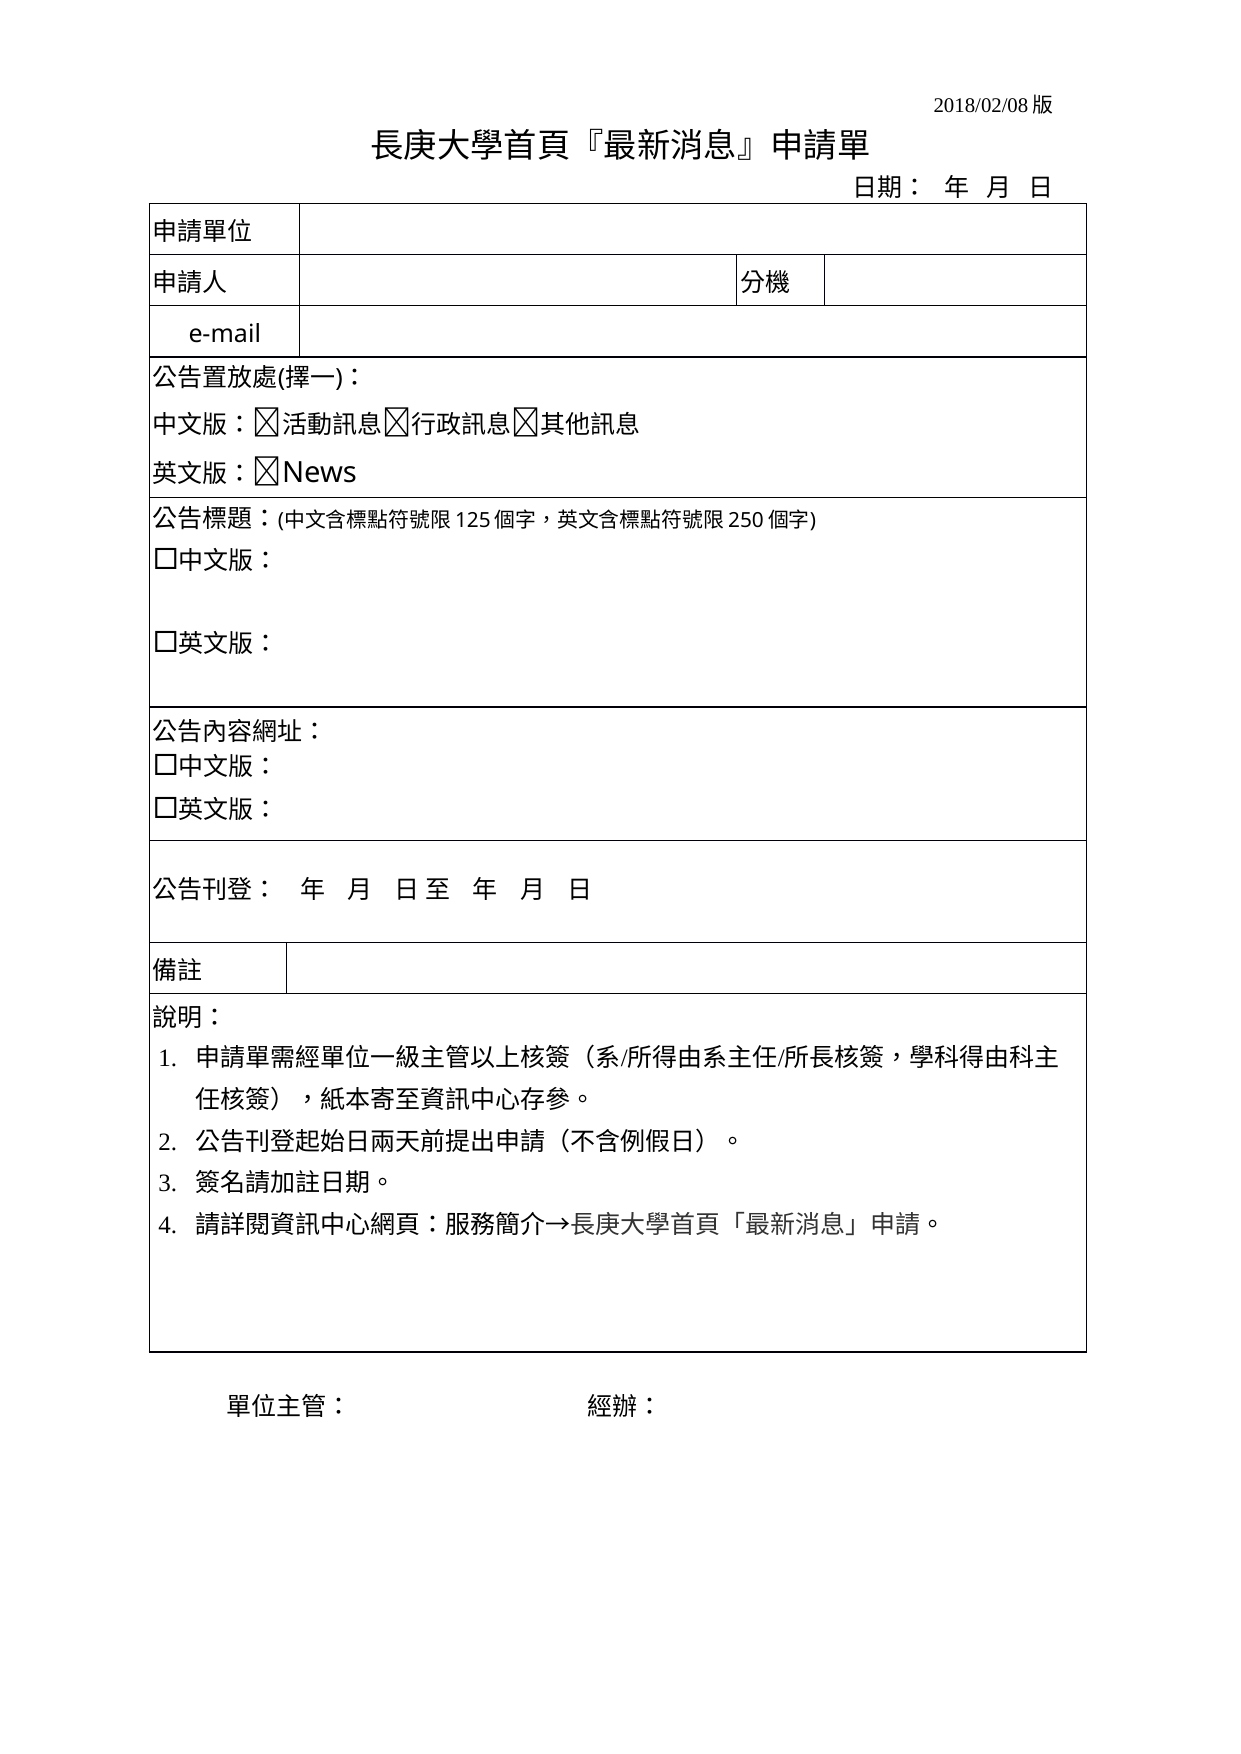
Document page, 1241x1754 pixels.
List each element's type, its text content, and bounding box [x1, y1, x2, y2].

table_header [300, 204, 1086, 254]
table_cell 申請人 [150, 255, 299, 305]
table_cell 公告內容網址： 中文版： 英文版： [150, 708, 1086, 840]
table_cell [300, 306, 1086, 356]
table_cell 公告置放處(擇一)： 中文版：活動訊息行政訊息其他訊息 英文版：News [150, 358, 1086, 497]
table_cell 公告標題：(中文含標點符號限125個字，英文含標點符號限250個字) 中文版： 英文版： [150, 498, 1086, 706]
table_cell [287, 943, 1086, 993]
table_header 申請單位 [150, 204, 299, 254]
text 日期： 年 月 日 [187, 167, 1053, 203]
table_cell e-mail [150, 306, 299, 356]
table_cell 公告刊登： 年 月 日 至 年 月 日 [150, 841, 1086, 942]
table_cell 備註 [150, 943, 286, 993]
table_cell 說明： 申請單需經單位一級主管以上核簽（系/所得由系主任/所長核簽，學科得由科主任核簽），紙本寄至資訊中心存參。 公告刊登起始日兩天前提出申請（不含例假日）。 簽名請加註日期。 請詳閱資訊中心網頁：服務簡介→長庚大學首頁「最新消息」申請。 [150, 994, 1086, 1351]
text 單位主管： 經辦： [187, 1386, 1053, 1423]
table_cell [825, 255, 1086, 305]
subtitle 長庚大學首頁『最新消息』申請單 [187, 119, 1053, 167]
table_cell [300, 255, 736, 305]
table_cell 分機 [737, 255, 824, 305]
